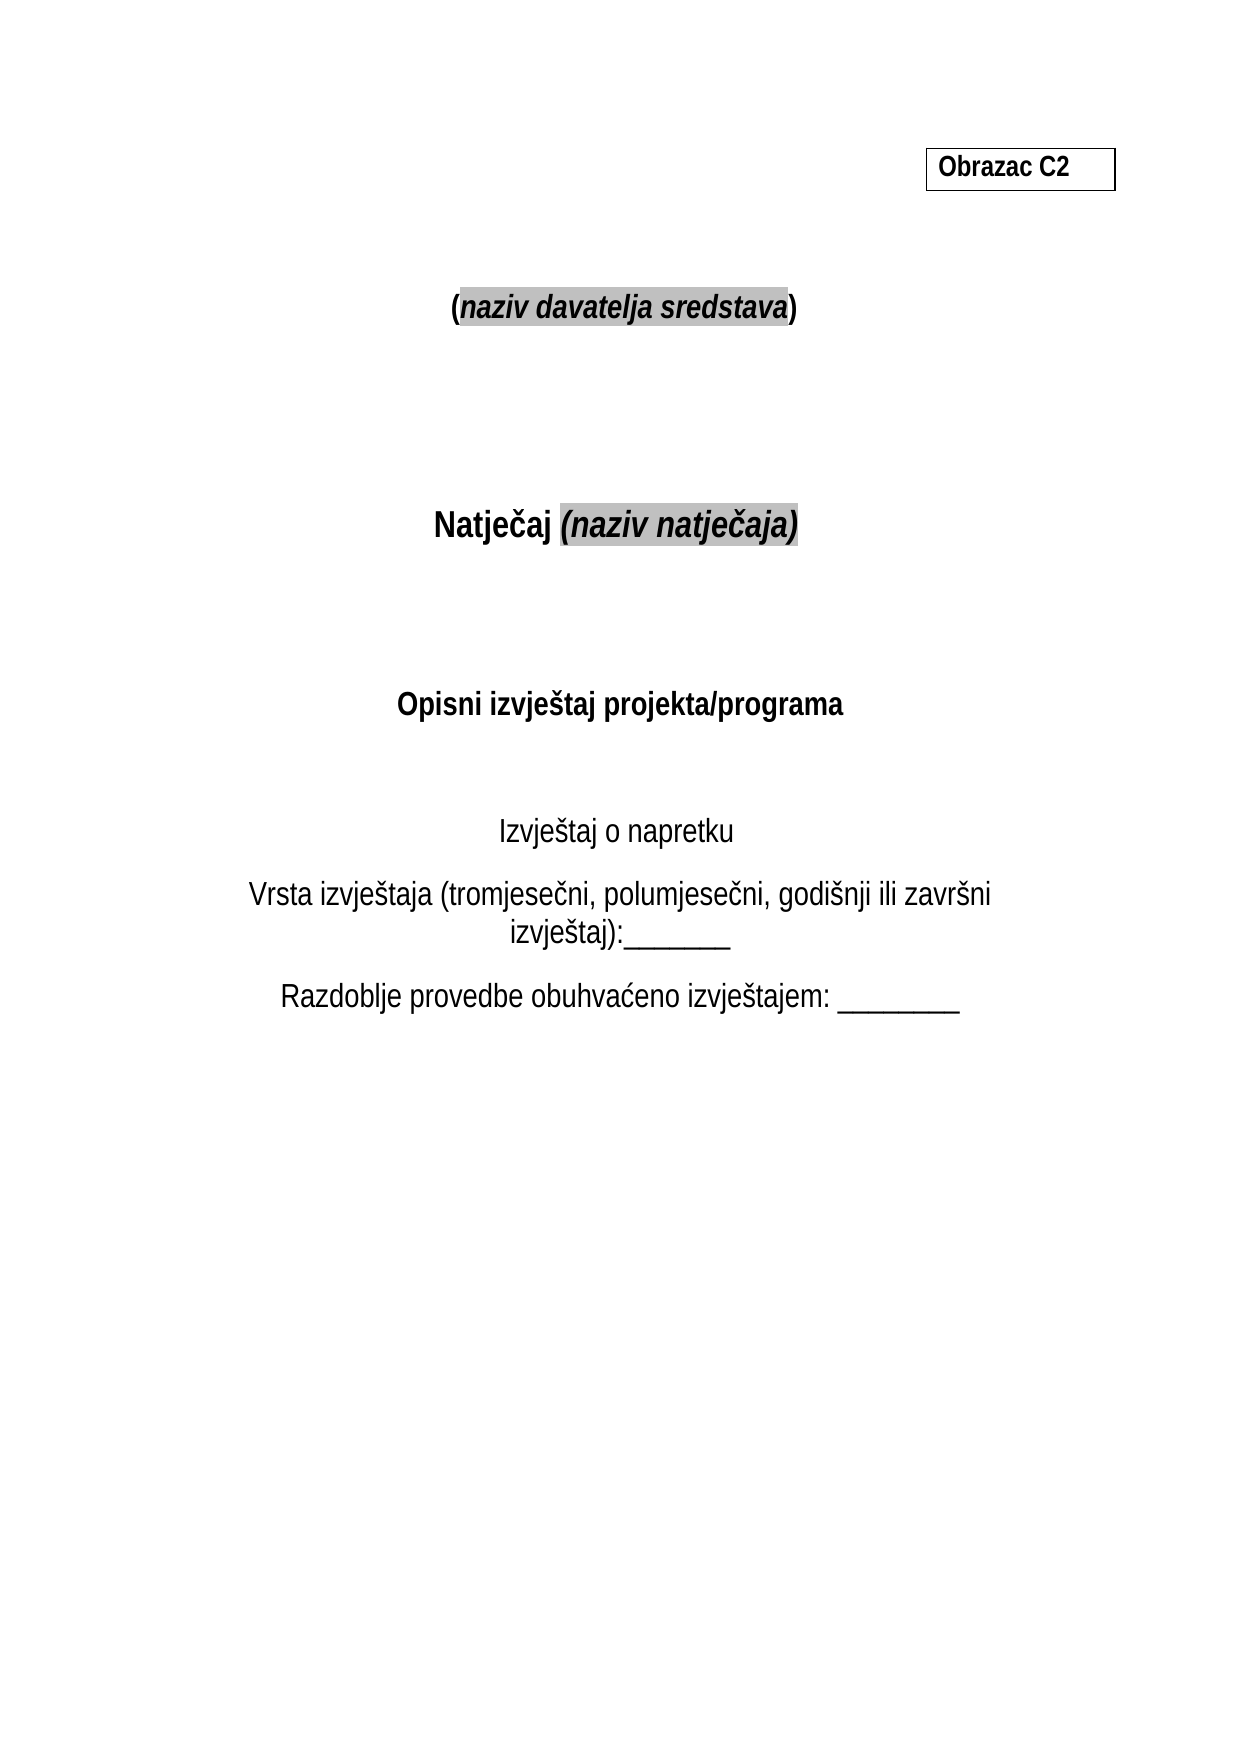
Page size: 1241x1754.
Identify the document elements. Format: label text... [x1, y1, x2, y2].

text (naziv davatelja sredstava) [148, 287, 1092, 326]
text Natječaj (naziv natječaja) [148, 503, 1092, 546]
subtitle Opisni izvještaj projekta/programa [148, 685, 1092, 723]
subtitle Razdoblje provedbe obuhvaćeno izvještajem: ________ [148, 976, 1092, 1014]
subtitle Vrsta izvještaja (tromjesečni, polumjesečni, godišnji ili završni izvještaj):_______ [148, 874, 1092, 951]
table_header Obrazac C2 [927, 149, 1114, 190]
subtitle Izvještaj o napretku [148, 811, 1092, 849]
